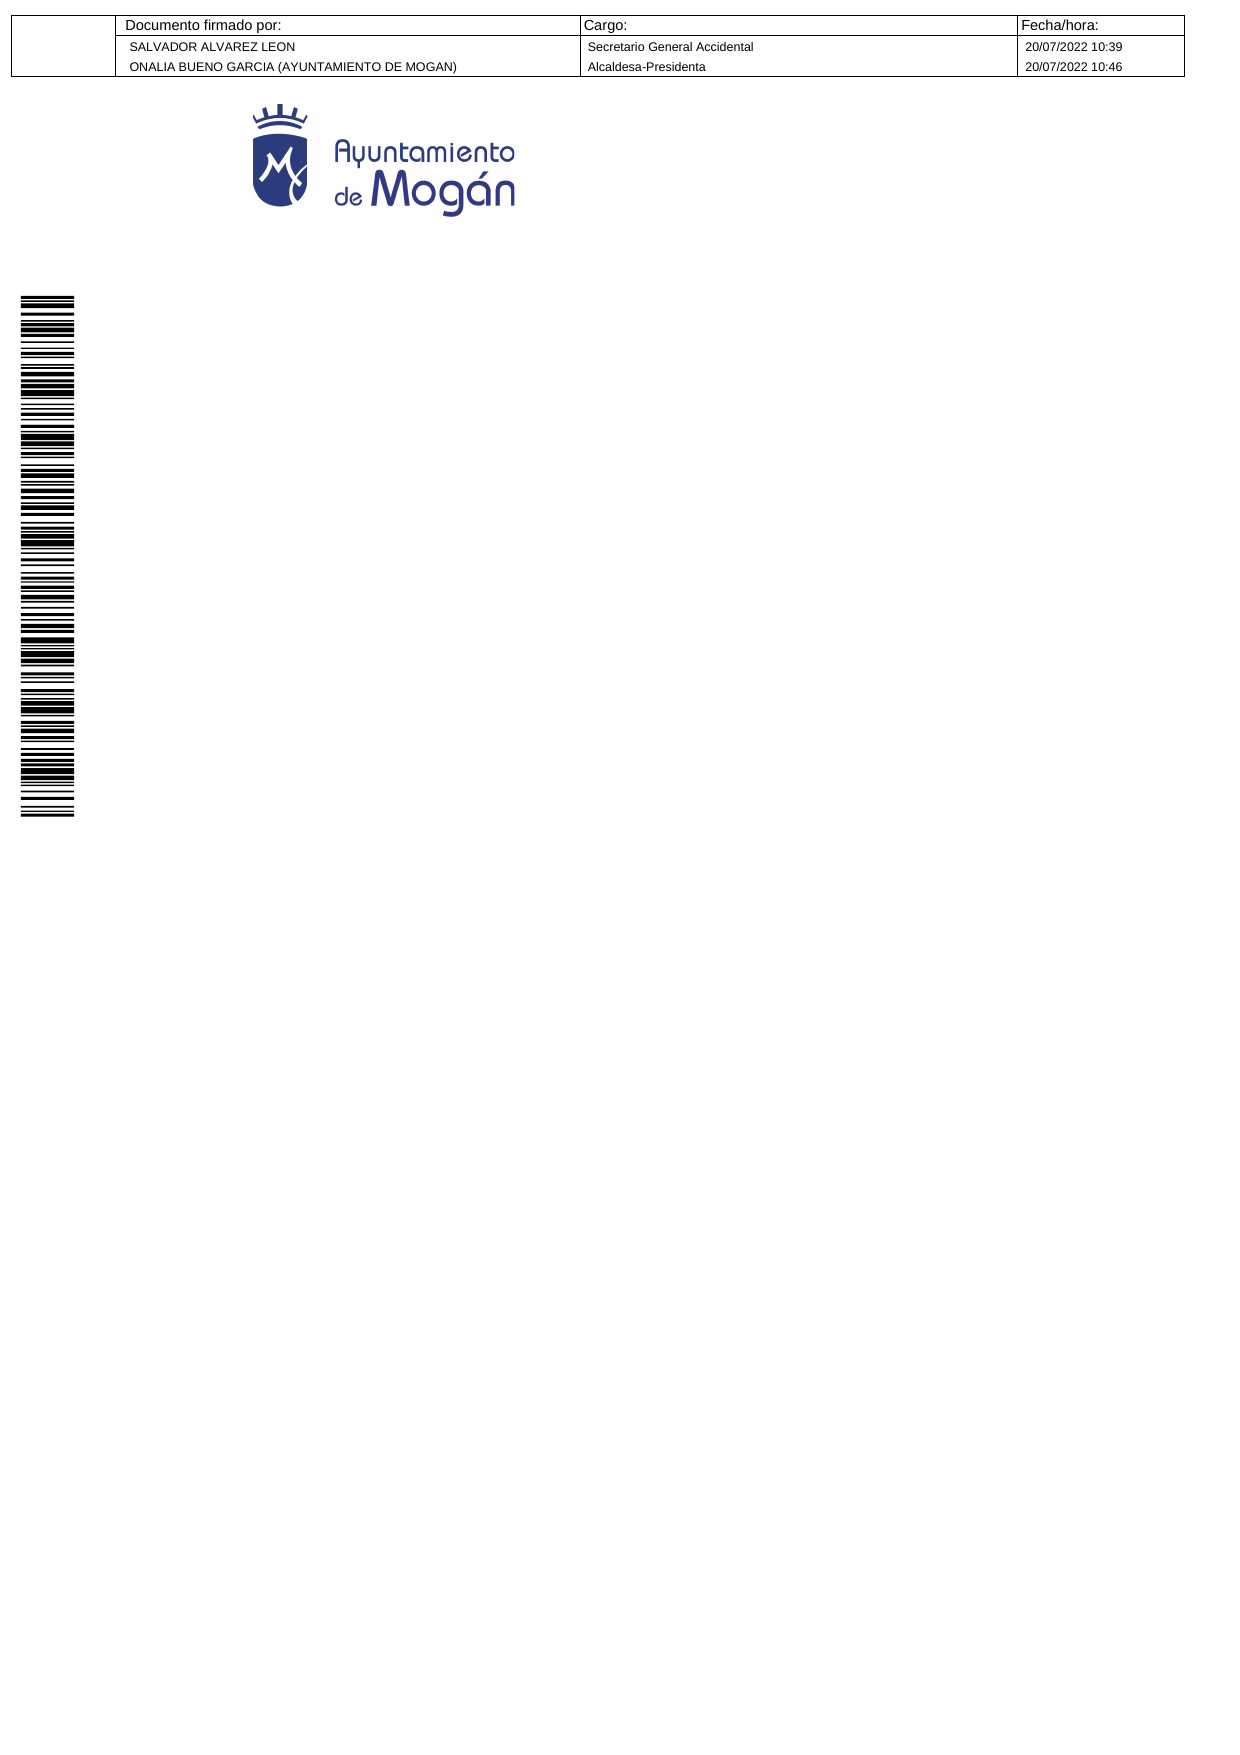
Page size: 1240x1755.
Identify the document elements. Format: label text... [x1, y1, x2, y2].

table_cell Cargo: [581, 16, 1017, 35]
table_cell Fecha/hora: [1018, 16, 1184, 35]
table_cell Documento firmado por: [116, 16, 580, 35]
table_cell Secretario General Accidental Alcaldesa-Presidenta [581, 36, 1017, 76]
table_header COPIA AUTÉNTICA que puede ser comprobada mediante el Código Seguro de Verificación en https://oat.mogan.es:8448/ventanilla/validacionDoc/index.jsp?entidad=MOGAN I006754aa922141256907e620c07092cC [12, 16, 115, 76]
table_cell 20/07/2022 10:39 20/07/2022 10:46 [1018, 36, 1184, 76]
table_cell SALVADOR ALVAREZ LEON ONALIA BUENO GARCIA (AYUNTAMIENTO DE MOGAN) [116, 36, 580, 76]
